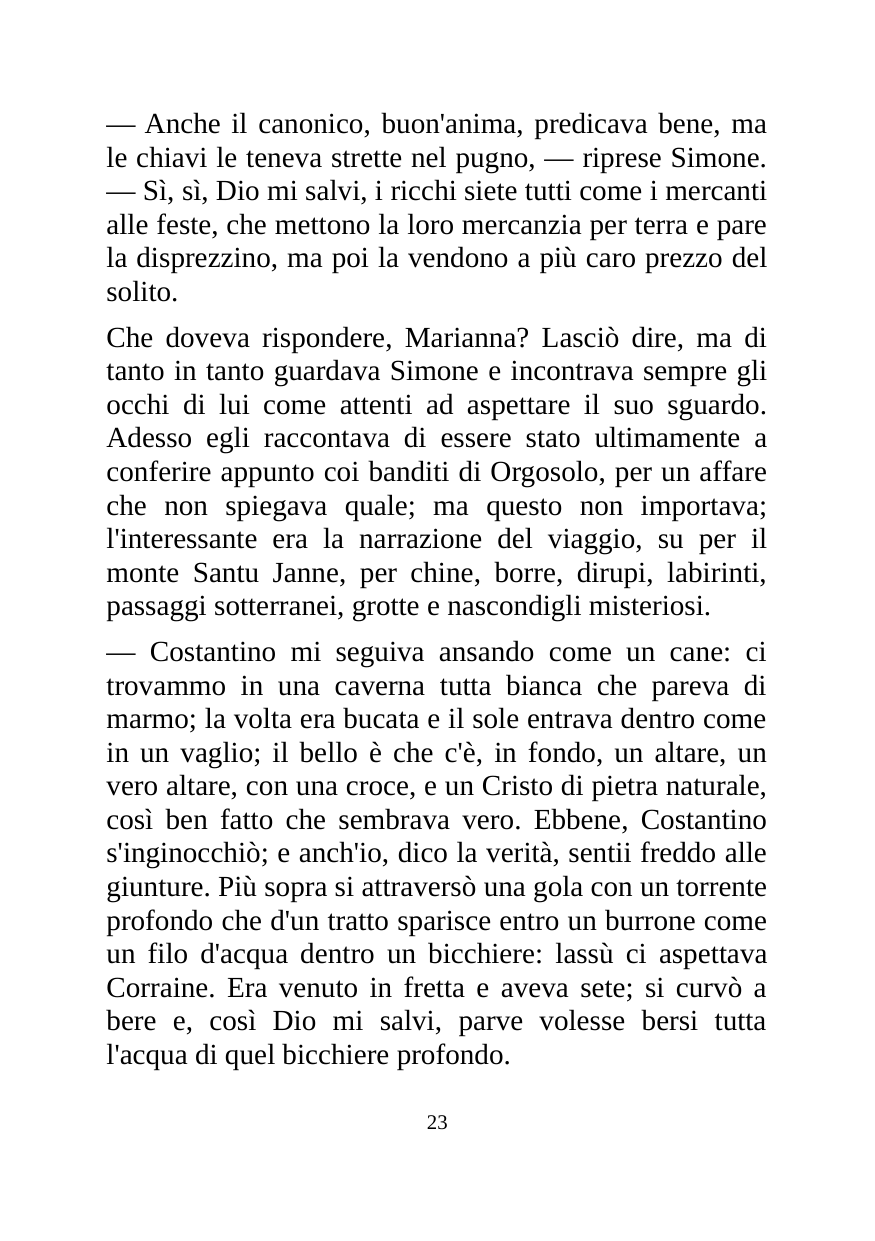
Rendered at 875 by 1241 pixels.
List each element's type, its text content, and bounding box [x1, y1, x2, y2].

text Che doveva rispondere, Marianna? Lasciò dire, ma di tanto in tanto guardava Simone e incontrava sempre gli occhi di lui come attenti ad aspettare il suo sguardo. Adesso egli raccontava di essere stato ultimamente a conferire appunto coi banditi di Orgosolo, per un affare che non spiegava quale; ma questo non importava; l'interessante era la narrazione del viaggio, su per il monte Santu Janne, per chine, borre, dirupi, labirinti, passaggi sotterranei, grotte e nascondigli misteriosi. [106, 320, 768, 622]
text — Anche il canonico, buon'anima, predicava bene, ma le chiavi le teneva strette nel pugno, — riprese Simone. — Sì, sì, Dio mi salvi, i ricchi siete tutti come i mercanti alle feste, che mettono la loro mercanzia per terra e pare la disprezzino, ma poi la vendono a più caro prezzo del solito. [106, 106, 768, 307]
text — Costantino mi seguiva ansando come un cane: ci trovammo in una caverna tutta bianca che pareva di marmo; la volta era bucata e il sole entrava dentro come in un vaglio; il bello è che c'è, in fondo, un altare, un vero altare, con una croce, e un Cristo di pietra naturale, così ben fatto che sembrava vero. Ebbene, Costantino s'inginocchiò; e anch'io, dico la verità, sentii freddo alle giunture. Più sopra si attraversò una gola con un torrente profondo che d'un tratto sparisce entro un burrone come un filo d'acqua dentro un bicchiere: lassù ci aspettava Corraine. Era venuto in fretta e aveva sete; si curvò a bere e, così Dio mi salvi, parve volesse bersi tutta l'acqua di quel bicchiere profondo. [106, 634, 768, 1070]
